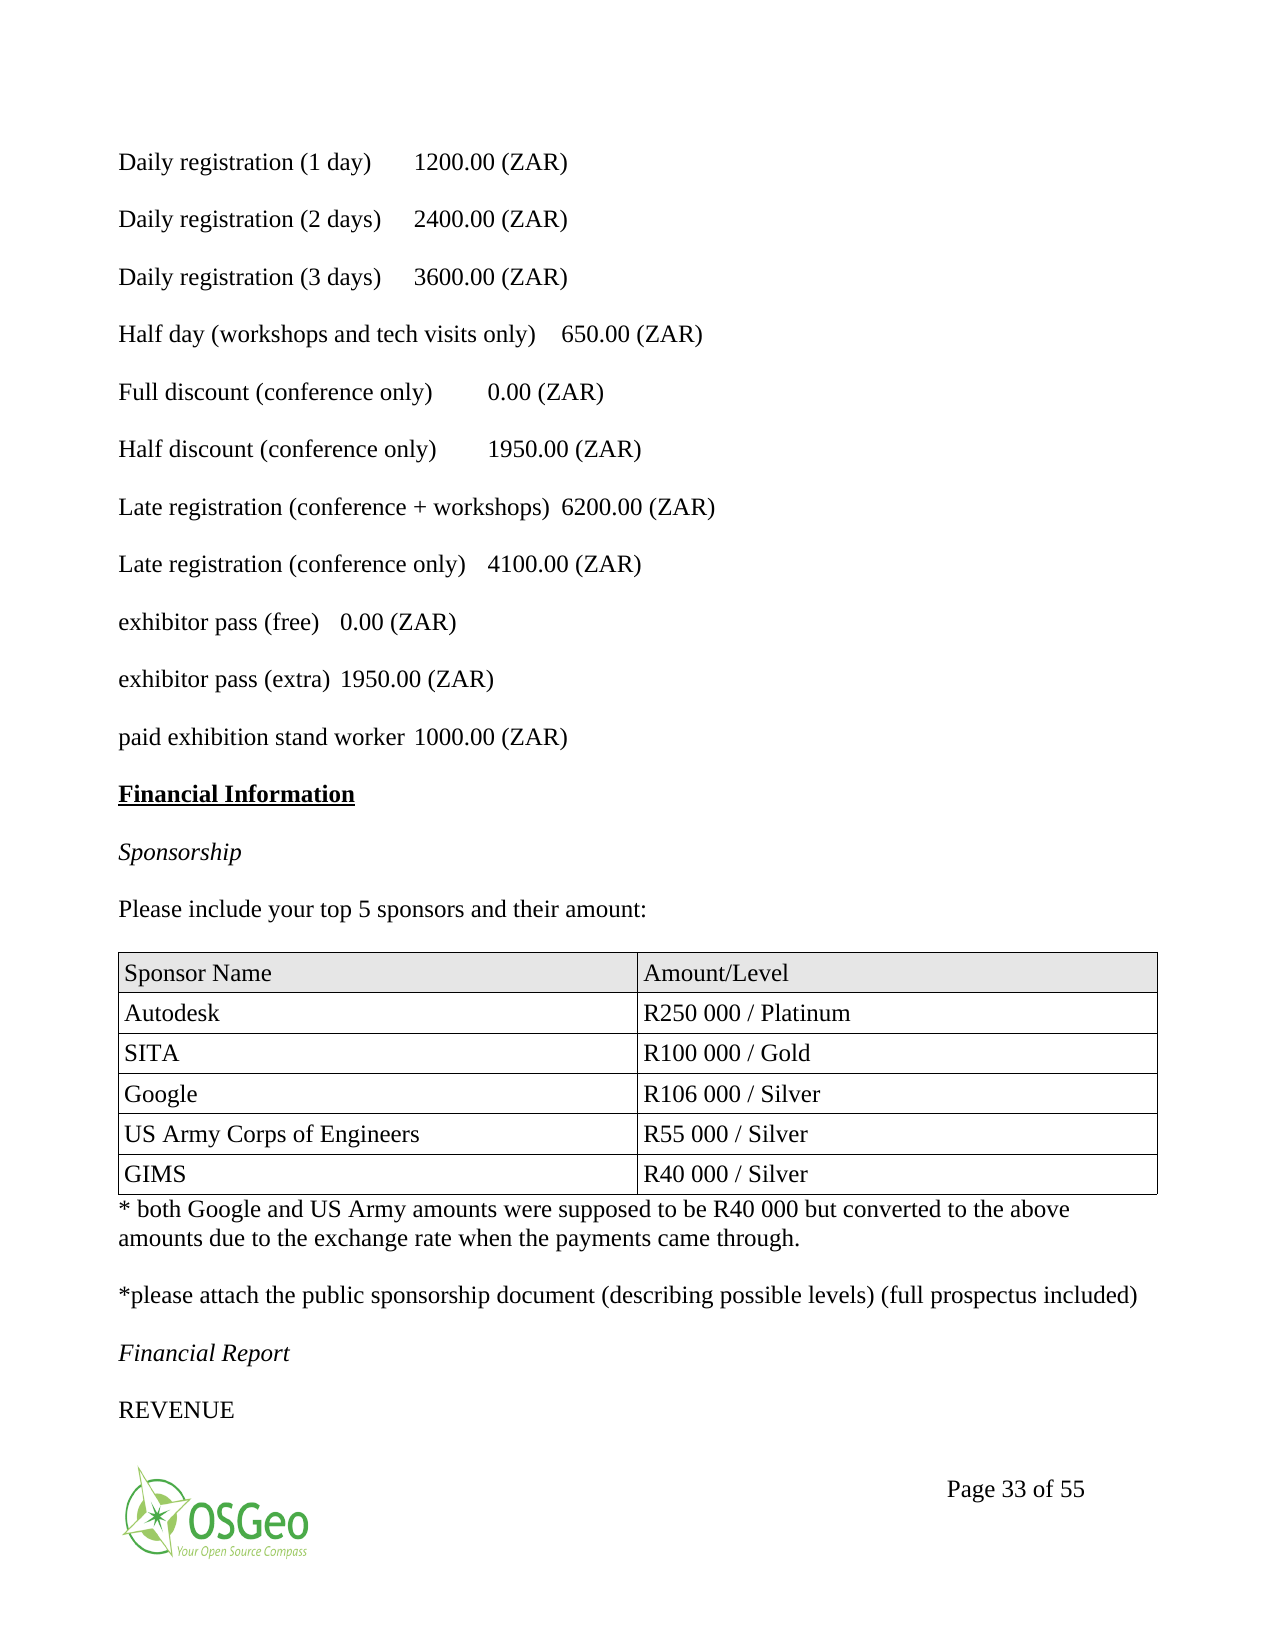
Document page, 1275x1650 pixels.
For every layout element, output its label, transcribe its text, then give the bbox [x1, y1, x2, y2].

table_cell R106 000 / Silver [638, 1074, 1157, 1113]
text Financial Report [118, 1338, 1157, 1366]
text Financial Information [118, 779, 1157, 808]
table_cell R55 000 / Silver [638, 1114, 1157, 1153]
text * both Google and US Army amounts were supposed to be R40 000 but converted to the above amounts due to the exchange rate when the payments came through. [118, 1195, 1157, 1251]
table_cell Google [119, 1074, 637, 1113]
table_header Amount/Level [638, 953, 1157, 992]
text REVENUE [118, 1395, 1157, 1424]
text exhibitor pass (free) 0.00 (ZAR) [118, 607, 1157, 636]
text paid exhibition stand worker 1000.00 (ZAR) [118, 722, 1157, 751]
text Full discount (conference only) 0.00 (ZAR) [118, 377, 1157, 406]
text Daily registration (2 days) 2400.00 (ZAR) [118, 204, 1157, 233]
table_cell R40 000 / Silver [638, 1155, 1157, 1194]
table_cell GIMS [119, 1155, 637, 1194]
table_cell US Army Corps of Engineers [119, 1114, 637, 1153]
text Half day (workshops and tech visits only) 650.00 (ZAR) [118, 319, 1157, 348]
text Daily registration (1 day) 1200.00 (ZAR) [118, 147, 1157, 176]
table_cell R250 000 / Platinum [638, 993, 1157, 1032]
text Please include your top 5 sponsors and their amount: [118, 894, 1157, 923]
text Late registration (conference only) 4100.00 (ZAR) [118, 549, 1157, 578]
text Half discount (conference only) 1950.00 (ZAR) [118, 434, 1157, 463]
table_cell Autodesk [119, 993, 637, 1032]
text Sponsorship [118, 837, 1157, 866]
text Daily registration (3 days) 3600.00 (ZAR) [118, 262, 1157, 291]
table_cell SITA [119, 1034, 637, 1073]
text *please attach the public sponsorship document (describing possible levels) (full prospectus included) [118, 1280, 1157, 1309]
text exhibitor pass (extra) 1950.00 (ZAR) [118, 664, 1157, 693]
text Late registration (conference + workshops) 6200.00 (ZAR) [118, 492, 1157, 521]
table_cell R100 000 / Gold [638, 1034, 1157, 1073]
table_header Sponsor Name [119, 953, 637, 992]
picture [119, 1458, 310, 1566]
